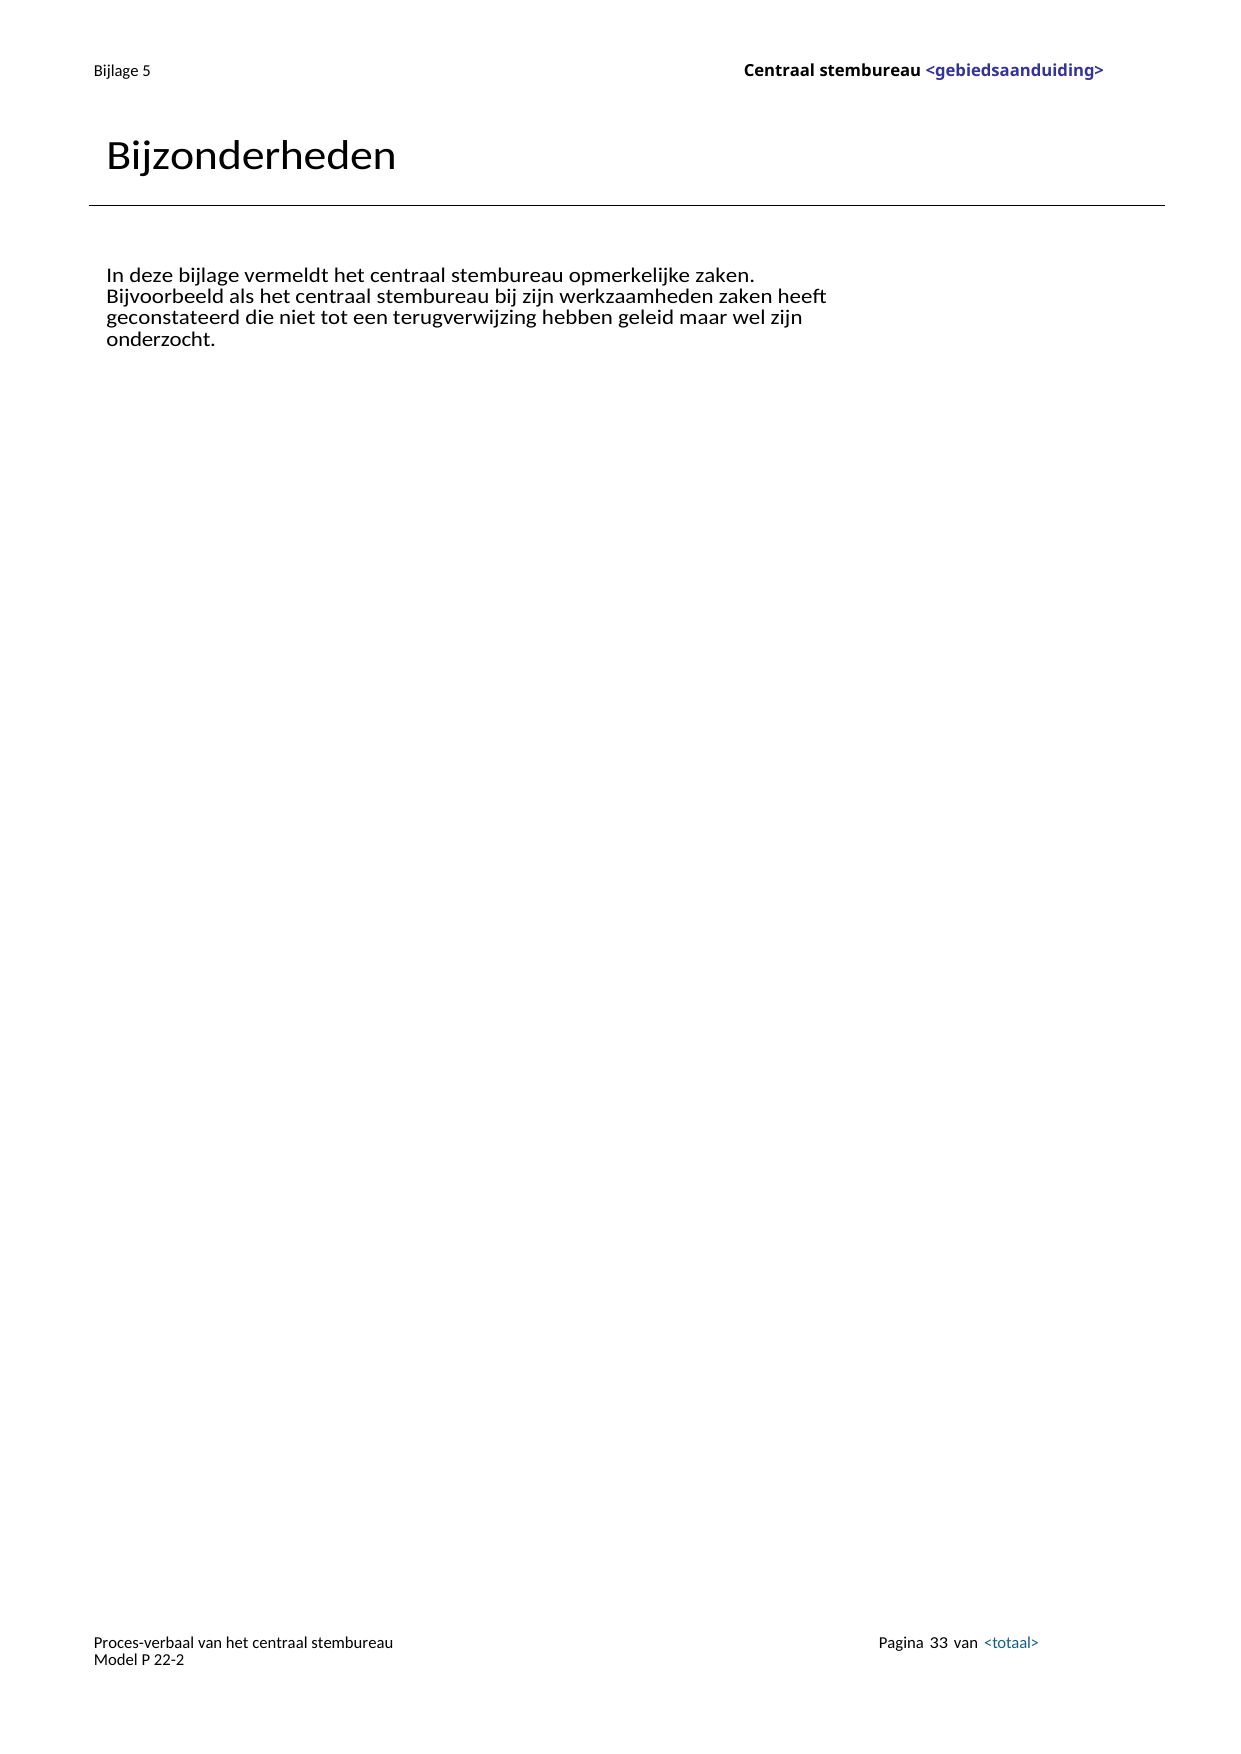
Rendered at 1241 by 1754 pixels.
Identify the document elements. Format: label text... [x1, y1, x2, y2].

text In deze bijlage vermeldt het centraal stembureau opmerkelijke zaken. Bijvoorbeeld als het centraal stembureau bij zijn werkzaamheden zaken heeft geconstateerd die niet tot een terugverwijzing hebben geleid maar wel zijn onderzocht. [106, 266, 855, 352]
text Bijzonderheden [106, 138, 1146, 180]
